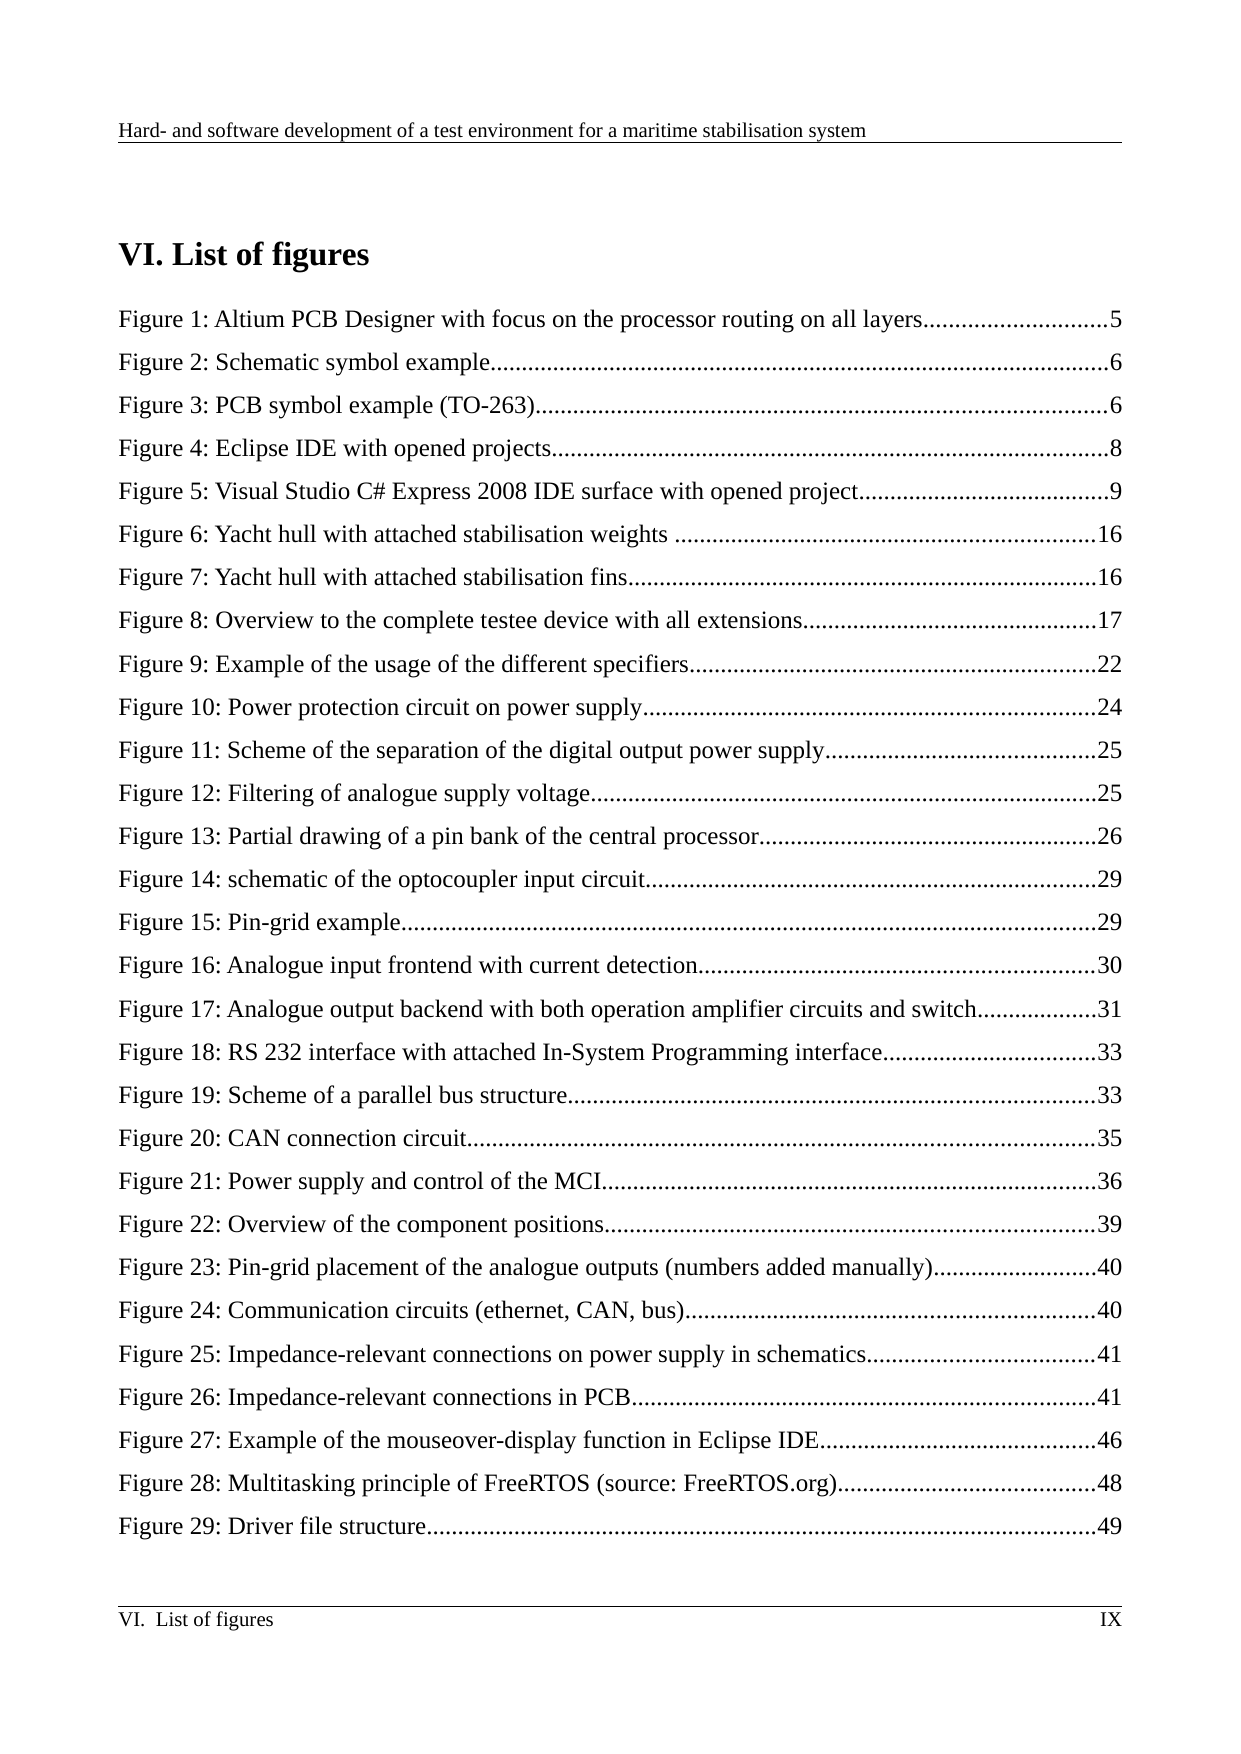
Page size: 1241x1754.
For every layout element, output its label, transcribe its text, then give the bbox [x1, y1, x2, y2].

text Figure 13: Partial drawing of a pin bank of the central processor 26 [118, 821, 1122, 850]
text Figure 23: Pin-grid placement of the analogue outputs (numbers added manually) 40 [118, 1252, 1122, 1281]
text Figure 25: Impedance-relevant connections on power supply in schematics 41 [118, 1339, 1122, 1367]
text Figure 9: Example of the usage of the different specifiers 22 [118, 649, 1122, 677]
text Figure 5: Visual Studio C# Express 2008 IDE surface with opened project 9 [118, 476, 1122, 505]
text Figure 8: Overview to the complete testee device with all extensions 17 [118, 606, 1122, 634]
text Figure 1: Altium PCB Designer with focus on the processor routing on all layers 5 [118, 304, 1122, 332]
text Figure 27: Example of the mouseover-display function in Eclipse IDE 46 [118, 1425, 1122, 1454]
text Figure 6: Yacht hull with attached stabilisation weights 16 [118, 519, 1122, 548]
subtitle List of figures [118, 234, 1122, 272]
text Figure 2: Schematic symbol example 6 [118, 347, 1122, 376]
text Figure 20: CAN connection circuit 35 [118, 1123, 1122, 1152]
text Figure 14: schematic of the optocoupler input circuit 29 [118, 864, 1122, 893]
text Figure 7: Yacht hull with attached stabilisation fins 16 [118, 562, 1122, 591]
text Figure 10: Power protection circuit on power supply 24 [118, 692, 1122, 721]
text Figure 15: Pin-grid example 29 [118, 907, 1122, 936]
text Figure 28: Multitasking principle of FreeRTOS (source: FreeRTOS.org) 48 [118, 1468, 1122, 1497]
text Figure 18: RS 232 interface with attached In-System Programming interface 33 [118, 1037, 1122, 1066]
text Figure 4: Eclipse IDE with opened projects 8 [118, 433, 1122, 462]
text Figure 26: Impedance-relevant connections in PCB 41 [118, 1382, 1122, 1411]
text Figure 29: Driver file structure 49 [118, 1511, 1122, 1540]
text Figure 11: Scheme of the separation of the digital output power supply 25 [118, 735, 1122, 764]
text Figure 16: Analogue input frontend with current detection 30 [118, 951, 1122, 979]
text Figure 3: PCB symbol example (TO-263) 6 [118, 390, 1122, 419]
text Figure 24: Communication circuits (ethernet, CAN, bus) 40 [118, 1296, 1122, 1324]
text Figure 21: Power supply and control of the MCI 36 [118, 1166, 1122, 1195]
text Figure 17: Analogue output backend with both operation amplifier circuits and switch 31 [118, 994, 1122, 1022]
text Figure 19: Scheme of a parallel bus structure 33 [118, 1080, 1122, 1109]
text Figure 22: Overview of the component positions 39 [118, 1209, 1122, 1238]
text Figure 12: Filtering of analogue supply voltage 25 [118, 778, 1122, 807]
